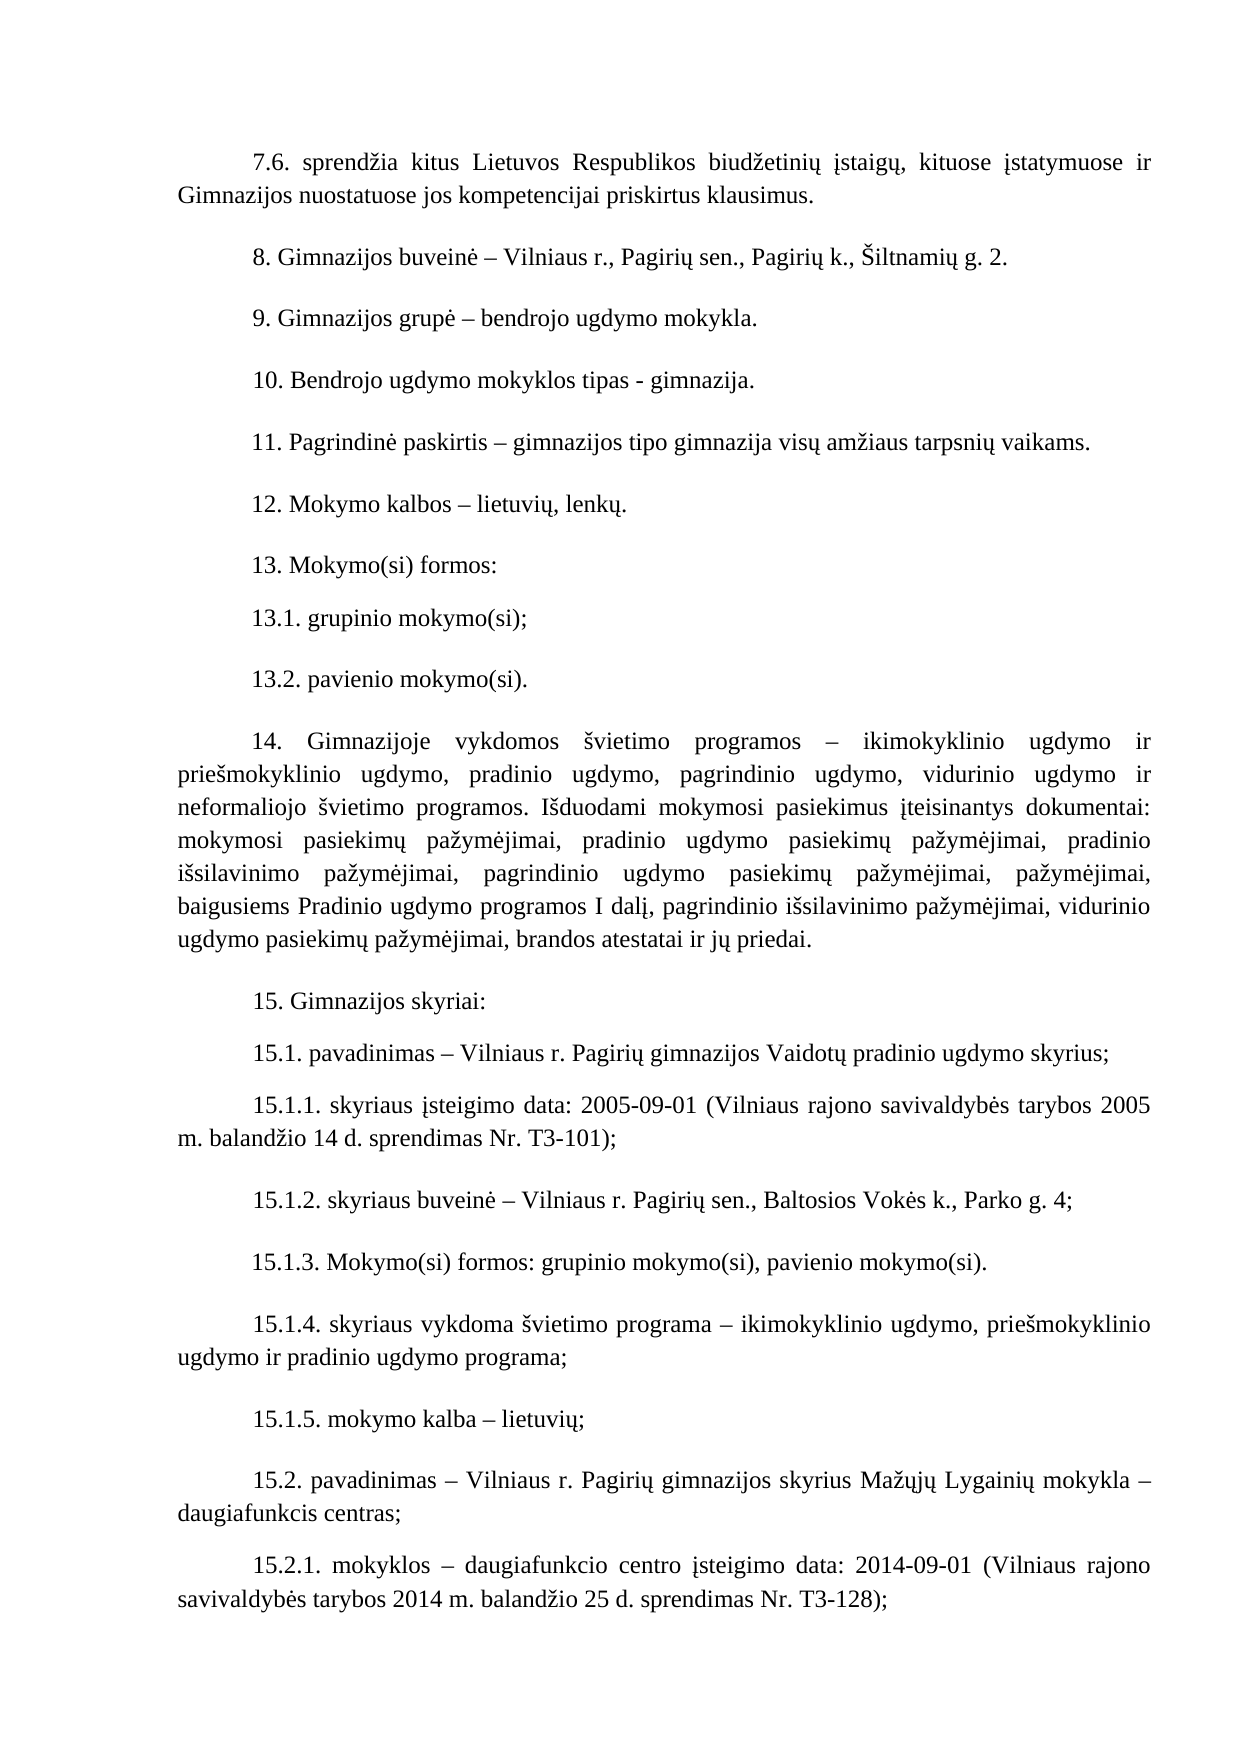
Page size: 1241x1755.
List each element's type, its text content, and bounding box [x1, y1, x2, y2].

text 7.6. sprendžia kitus Lietuvos Respublikos biudžetinių įstaigų, kituose įstatymuose ir Gimnazijos nuostatuose jos kompetencijai priskirtus klausimus. [177, 147, 1152, 209]
text 15.1.4. skyriaus vykdoma švietimo programa – ikimokyklinio ugdymo, priešmokyklinio ugdymo ir pradinio ugdymo programa; [177, 1309, 1152, 1371]
text 15.1.3. Mokymo(si) formos: grupinio mokymo(si), pavienio mokymo(si). [177, 1247, 1152, 1276]
text 11. Pagrindinė paskirtis – gimnazijos tipo gimnazija visų amžiaus tarpsnių vaikams. [177, 427, 1152, 456]
text 15.2.1. mokyklos – daugiafunkcio centro įsteigimo data: 2014-09-01 (Vilniaus rajono savivaldybės tarybos 2014 m. balandžio 25 d. sprendimas Nr. T3-128); [177, 1551, 1152, 1612]
text 14. Gimnazijoje vykdomos švietimo programos – ikimokyklinio ugdymo ir priešmokyklinio ugdymo, pradinio ugdymo, pagrindinio ugdymo, vidurinio ugdymo ir neformaliojo švietimo programos. Išduodami mokymosi pasiekimus įteisinantys dokumentai: mokymosi pasiekimų pažymėjimai, pradinio ugdymo pasiekimų pažymėjimai, pradinio išsilavinimo pažymėjimai, pagrindinio ugdymo pasiekimų pažymėjimai, pažymėjimai, baigusiems Pradinio ugdymo programos I dalį, pagrindinio išsilavinimo pažymėjimai, vidurinio ugdymo pasiekimų pažymėjimai, brandos atestatai ir jų priedai. [177, 726, 1152, 953]
text 13.2. pavienio mokymo(si). [177, 664, 1152, 693]
text 13. Mokymo(si) formos: [177, 551, 1152, 579]
text 15.2. pavadinimas – Vilniaus r. Pagirių gimnazijos skyrius Mažųjų Lygainių mokykla – daugiafunkcis centras; [177, 1465, 1152, 1527]
text 9. Gimnazijos grupė – bendrojo ugdymo mokykla. [177, 303, 1152, 332]
text 10. Bendrojo ugdymo mokyklos tipas - gimnazija. [177, 365, 1152, 394]
text 15.1.1. skyriaus įsteigimo data: 2005-09-01 (Vilniaus rajono savivaldybės tarybos 2005 m. balandžio 14 d. sprendimas Nr. T3-101); [177, 1091, 1152, 1152]
text 8. Gimnazijos buveinė – Vilniaus r., Pagirių sen., Pagirių k., Šiltnamių g. 2. [177, 242, 1152, 270]
text 15.1.5. mokymo kalba – lietuvių; [177, 1404, 1152, 1432]
text 13.1. grupinio mokymo(si); [177, 603, 1152, 631]
text 15.1.2. skyriaus buveinė – Vilniaus r. Pagirių sen., Baltosios Vokės k., Parko g. 4; [177, 1185, 1152, 1214]
text 15. Gimnazijos skyriai: [177, 986, 1152, 1015]
text 12. Mokymo kalbos – lietuvių, lenkų. [177, 489, 1152, 517]
text 15.1. pavadinimas – Vilniaus r. Pagirių gimnazijos Vaidotų pradinio ugdymo skyrius; [177, 1038, 1152, 1067]
